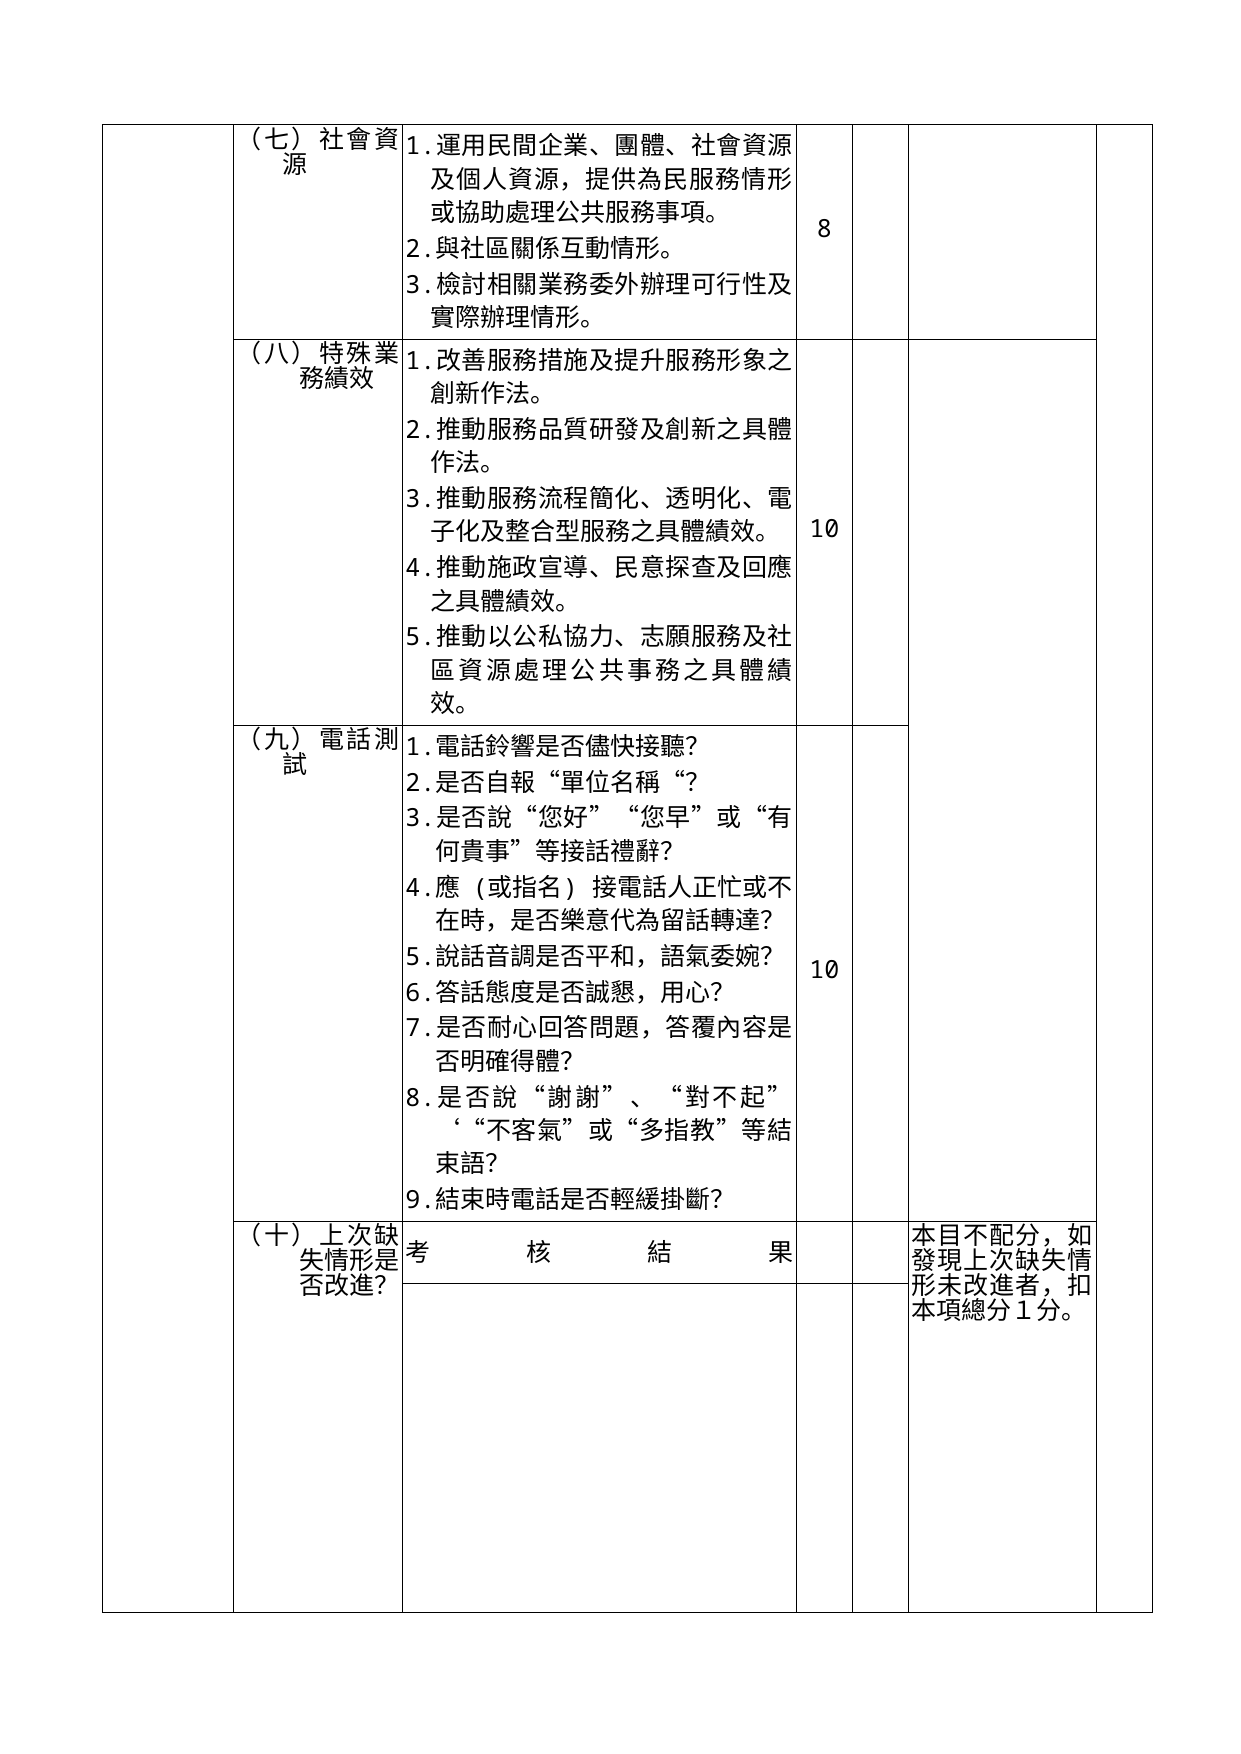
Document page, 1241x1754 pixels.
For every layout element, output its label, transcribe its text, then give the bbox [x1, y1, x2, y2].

table_cell [853, 125, 908, 338]
table_cell [853, 340, 908, 724]
table_cell [797, 1284, 852, 1612]
table_cell [403, 1284, 796, 1612]
table_cell [797, 1222, 852, 1283]
table_cell 本目不配分，如發現上次缺失情形未改進者，扣本項總分１分。 [909, 1222, 1096, 1612]
table_cell （七）社會資源 [234, 125, 402, 338]
table_cell [853, 726, 908, 1221]
table_cell [853, 1284, 908, 1612]
table_cell （八）特殊業務績效 [234, 340, 402, 724]
table_cell 10 [797, 726, 852, 1221]
table_cell [909, 340, 1096, 1221]
table_cell [853, 1222, 908, 1283]
table_cell 1.改善服務措施及提升服務形象之創新作法。 2.推動服務品質研發及創新之具體作法。 3.推動服務流程簡化、透明化、電子化及整合型服務之具體績效。 4.推動施政宣導、民意探查及回應之具體績效。 5.推動以公私協力、志願服務及社區資源處理公共事務之具體績效。 [403, 340, 796, 724]
table_cell （十）上次缺失情形是否改進？ [234, 1222, 402, 1612]
table_cell 1.運用民間企業、團體、社會資源及個人資源，提供為民服務情形或協助處理公共服務事項。 2.與社區關係互動情形。 3.檢討相關業務委外辦理可行性及實際辦理情形。 [403, 125, 796, 338]
table_cell （九）電話測試 [234, 726, 402, 1221]
table_cell 1.電話鈴響是否儘快接聽？ 2.是否自報“單位名稱“？ 3.是否說“您好”“您早”或“有何貴事”等接話禮辭？ 4.應 (或指名) 接電話人正忙或不在時，是否樂意代為留話轉達？ 5.說話音調是否平和，語氣委婉？ 6.答話態度是否誠懇，用心？ 7.是否耐心回答問題，答覆內容是否明確得體？ 8.是否說“謝謝”、“對不起”‘“不客氣”或“多指教”等結束語？ 9.結束時電話是否輕緩掛斷？ [403, 726, 796, 1221]
table_cell 考核結果 [403, 1222, 796, 1283]
table_cell 8 [797, 125, 852, 338]
table_cell 10 [797, 340, 852, 724]
